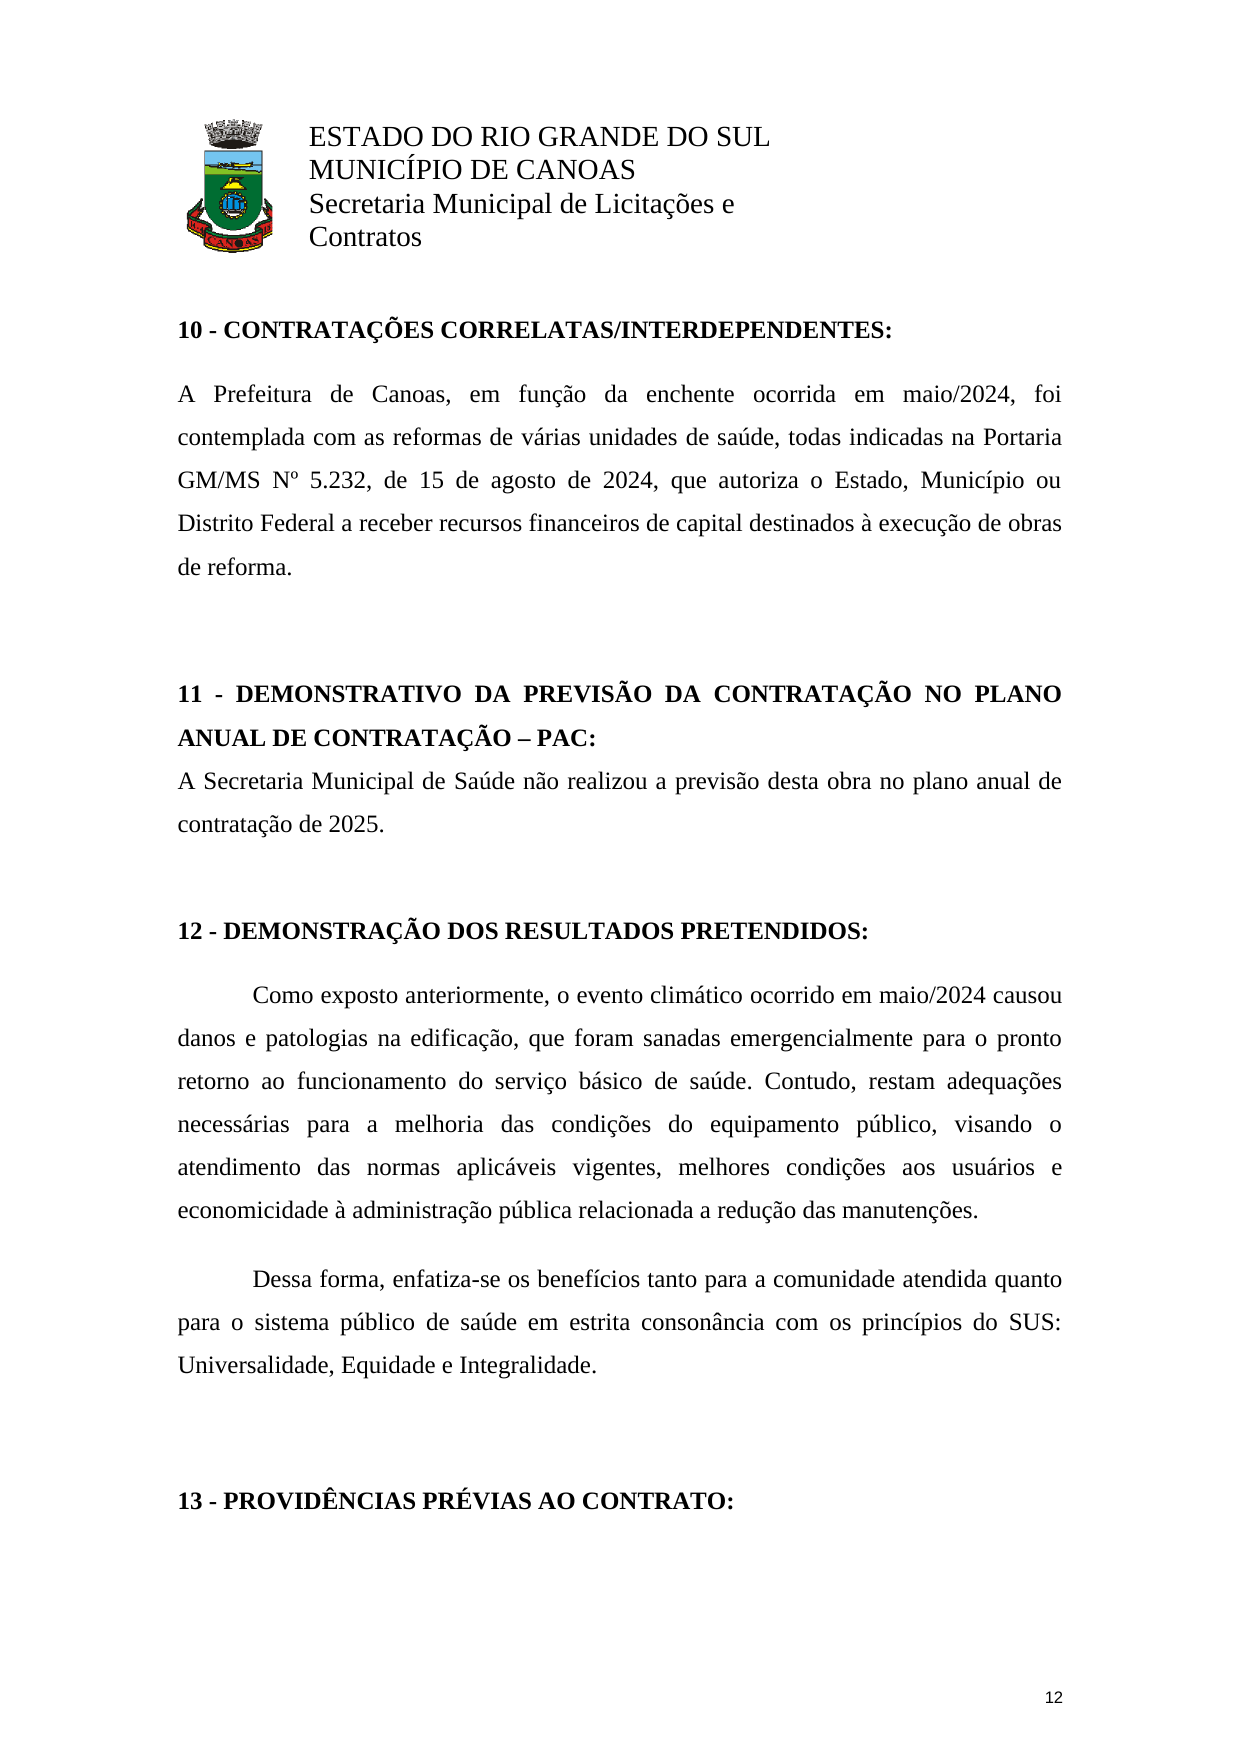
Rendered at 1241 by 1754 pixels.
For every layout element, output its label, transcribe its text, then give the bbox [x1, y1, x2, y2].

text A Prefeitura de Canoas, em função da enchente ocorrida em maio/2024, foi contemplada com as reformas de várias unidades de saúde, todas indicadas na Portaria GM/MS Nº 5.232, de 15 de agosto de 2024, que autoriza o Estado, Município ou Distrito Federal a receber recursos financeiros de capital destinados à execução de obras de reforma. [177, 379, 1063, 580]
text Como exposto anteriormente, o evento climático ocorrido em maio/2024 causou danos e patologias na edificação, que foram sanadas emergencialmente para o pronto retorno ao funcionamento do serviço básico de saúde. Contudo, restam adequações necessárias para a melhoria das condições do equipamento público, visando o atendimento das normas aplicáveis vigentes, melhores condições aos usuários e economicidade à administração pública relacionada a redução das manutenções. [177, 980, 1063, 1224]
text 12 - DEMONSTRAÇÃO DOS RESULTADOS PRETENDIDOS: [177, 916, 1063, 945]
text 10 - CONTRATAÇÕES CORRELATAS/INTERDEPENDENTES: [177, 315, 1063, 344]
text 13 - PROVIDÊNCIAS PRÉVIAS AO CONTRATO: [177, 1486, 1063, 1515]
picture [186, 119, 273, 253]
text 11 - DEMONSTRATIVO DA PREVISÃO DA CONTRATAÇÃO NO PLANO ANUAL DE CONTRATAÇÃO – PAC: [177, 679, 1063, 751]
text Dessa forma, enfatiza-se os benefícios tanto para a comunidade atendida quanto para o sistema público de saúde em estrita consonância com os princípios do SUS: Universalidade, Equidade e Integralidade. [177, 1264, 1063, 1379]
text A Secretaria Municipal de Saúde não realizou a previsão desta obra no plano anual de contratação de 2025. [177, 766, 1063, 838]
